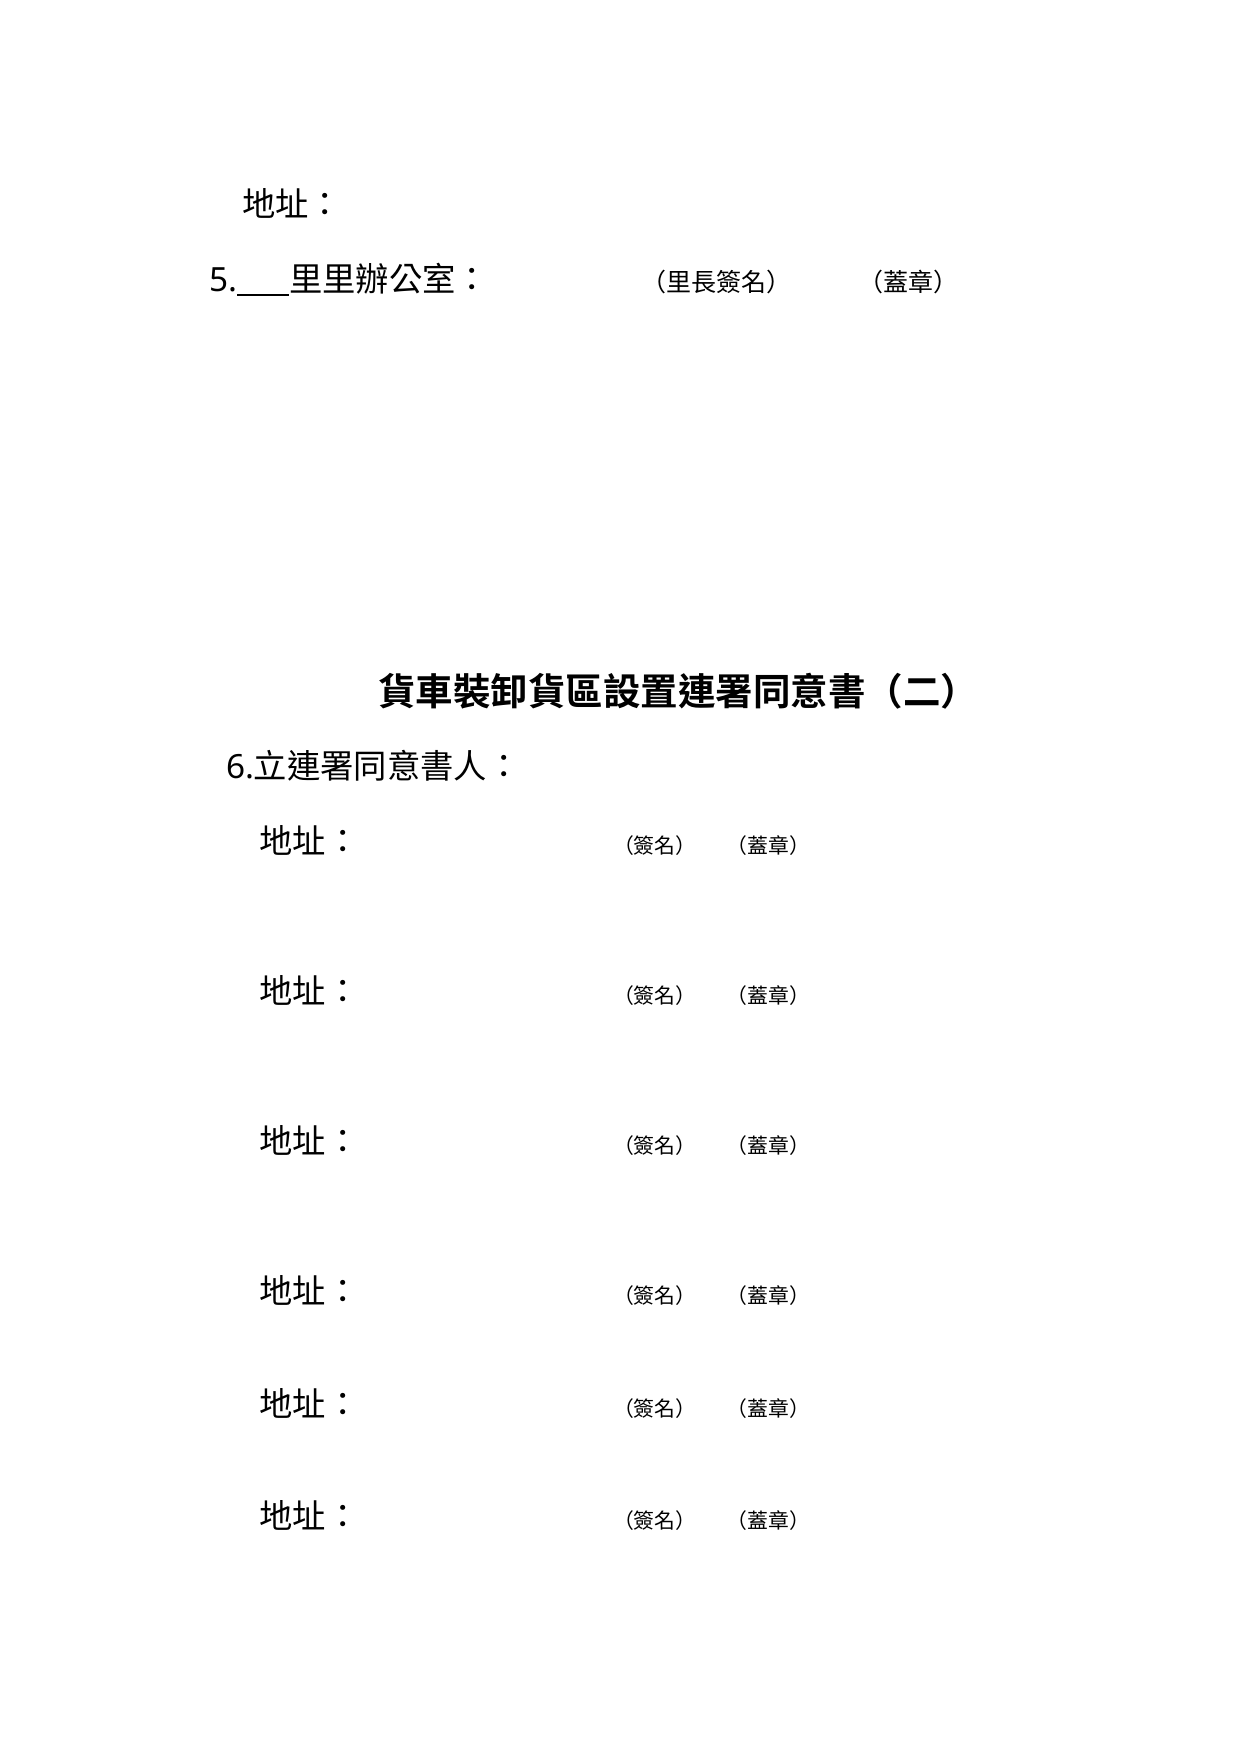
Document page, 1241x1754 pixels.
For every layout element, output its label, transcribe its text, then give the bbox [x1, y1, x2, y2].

text 地址： （簽名） （蓋章） [59, 1102, 1181, 1177]
text 地址： （簽名） （蓋章） [59, 1364, 1181, 1439]
text 5. 里里辦公室： （里長簽名） （蓋章） [209, 239, 1181, 314]
text 貨車裝卸貨區設置連署同意書（二） [59, 652, 1181, 727]
text 地址： （簽名） （蓋章） [59, 1477, 1181, 1552]
text 地址： （簽名） （蓋章） [59, 1252, 1181, 1327]
text 地址： [242, 164, 1181, 239]
text 6.立連署同意書人： [59, 727, 1181, 802]
text 地址： （簽名） （蓋章） [59, 952, 1181, 1027]
text 地址： （簽名） （蓋章） [59, 802, 1181, 877]
